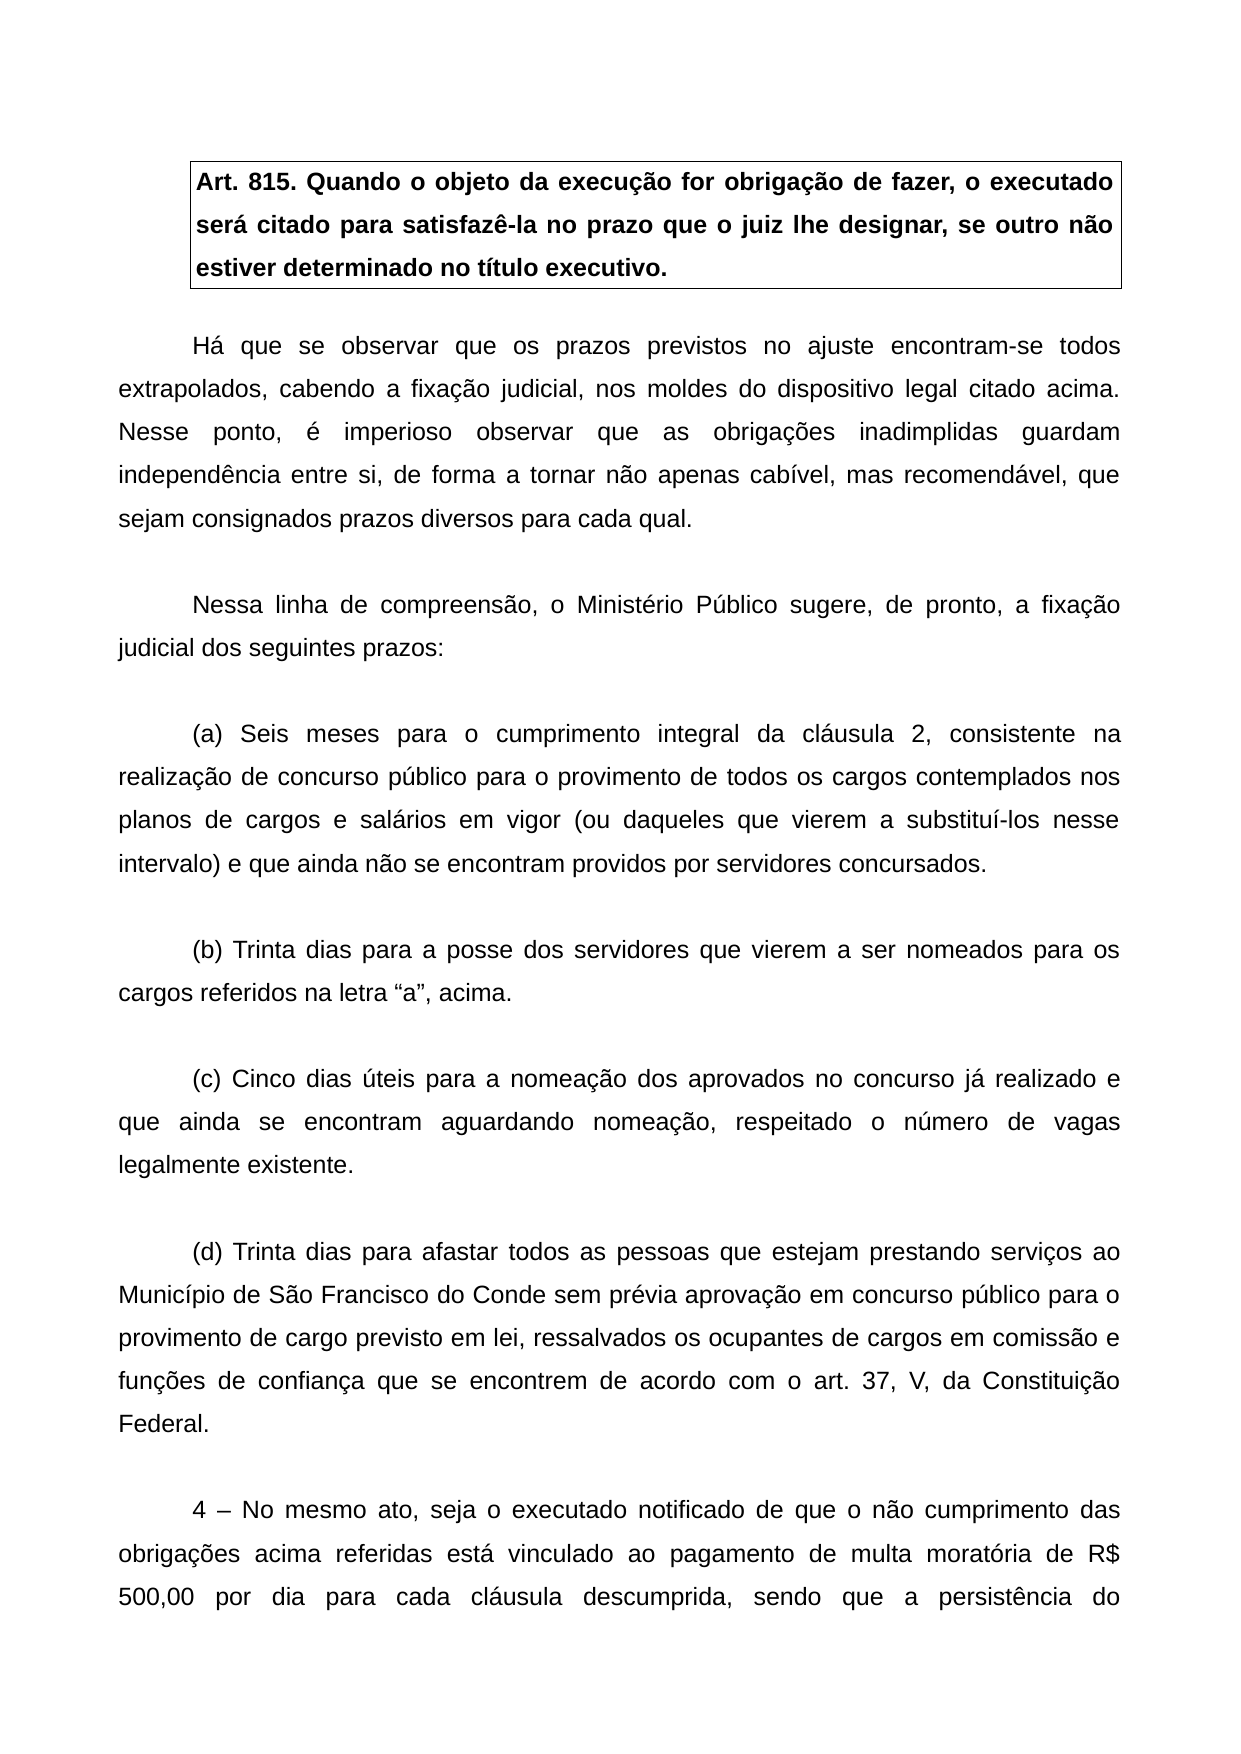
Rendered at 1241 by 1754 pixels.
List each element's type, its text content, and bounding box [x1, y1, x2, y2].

text 4 – No mesmo ato, seja o executado notificado de que o não cumprimento das obrigações acima referidas está vinculado ao pagamento de multa moratória de R$ 500,00 por dia para cada cláusula descumprida, sendo que a persistência do [118, 1495, 1122, 1610]
text (b) Trinta dias para a posse dos servidores que vierem a ser nomeados para os cargos referidos na letra “a”, acima. [118, 935, 1122, 1007]
text (a) Seis meses para o cumprimento integral da cláusula 2, consistente na realização de concurso público para o provimento de todos os cargos contemplados nos planos de cargos e salários em vigor (ou daqueles que vierem a substituí-los nesse intervalo) e que ainda não se encontram providos por servidores concursados. [118, 719, 1122, 877]
table_header Art. 815. Quando o objeto da execução for obrigação de fazer, o executado será citado para satisfazê-la no prazo que o juiz lhe designar, se outro não estiver determinado no título executivo. [191, 162, 1121, 288]
text Nessa linha de compreensão, o Ministério Público sugere, de pronto, a fixação judicial dos seguintes prazos: [118, 590, 1122, 662]
text (c) Cinco dias úteis para a nomeação dos aprovados no concurso já realizado e que ainda se encontram aguardando nomeação, respeitado o número de vagas legalmente existente. [118, 1064, 1122, 1179]
text Há que se observar que os prazos previstos no ajuste encontram-se todos extrapolados, cabendo a fixação judicial, nos moldes do dispositivo legal citado acima. Nesse ponto, é imperioso observar que as obrigações inadimplidas guardam independência entre si, de forma a tornar não apenas cabível, mas recomendável, que sejam consignados prazos diversos para cada qual. [118, 331, 1122, 532]
text (d) Trinta dias para afastar todos as pessoas que estejam prestando serviços ao Município de São Francisco do Conde sem prévia aprovação em concurso público para o provimento de cargo previsto em lei, ressalvados os ocupantes de cargos em comissão e funções de confiança que se encontrem de acordo com o art. 37, V, da Constituição Federal. [118, 1237, 1122, 1438]
